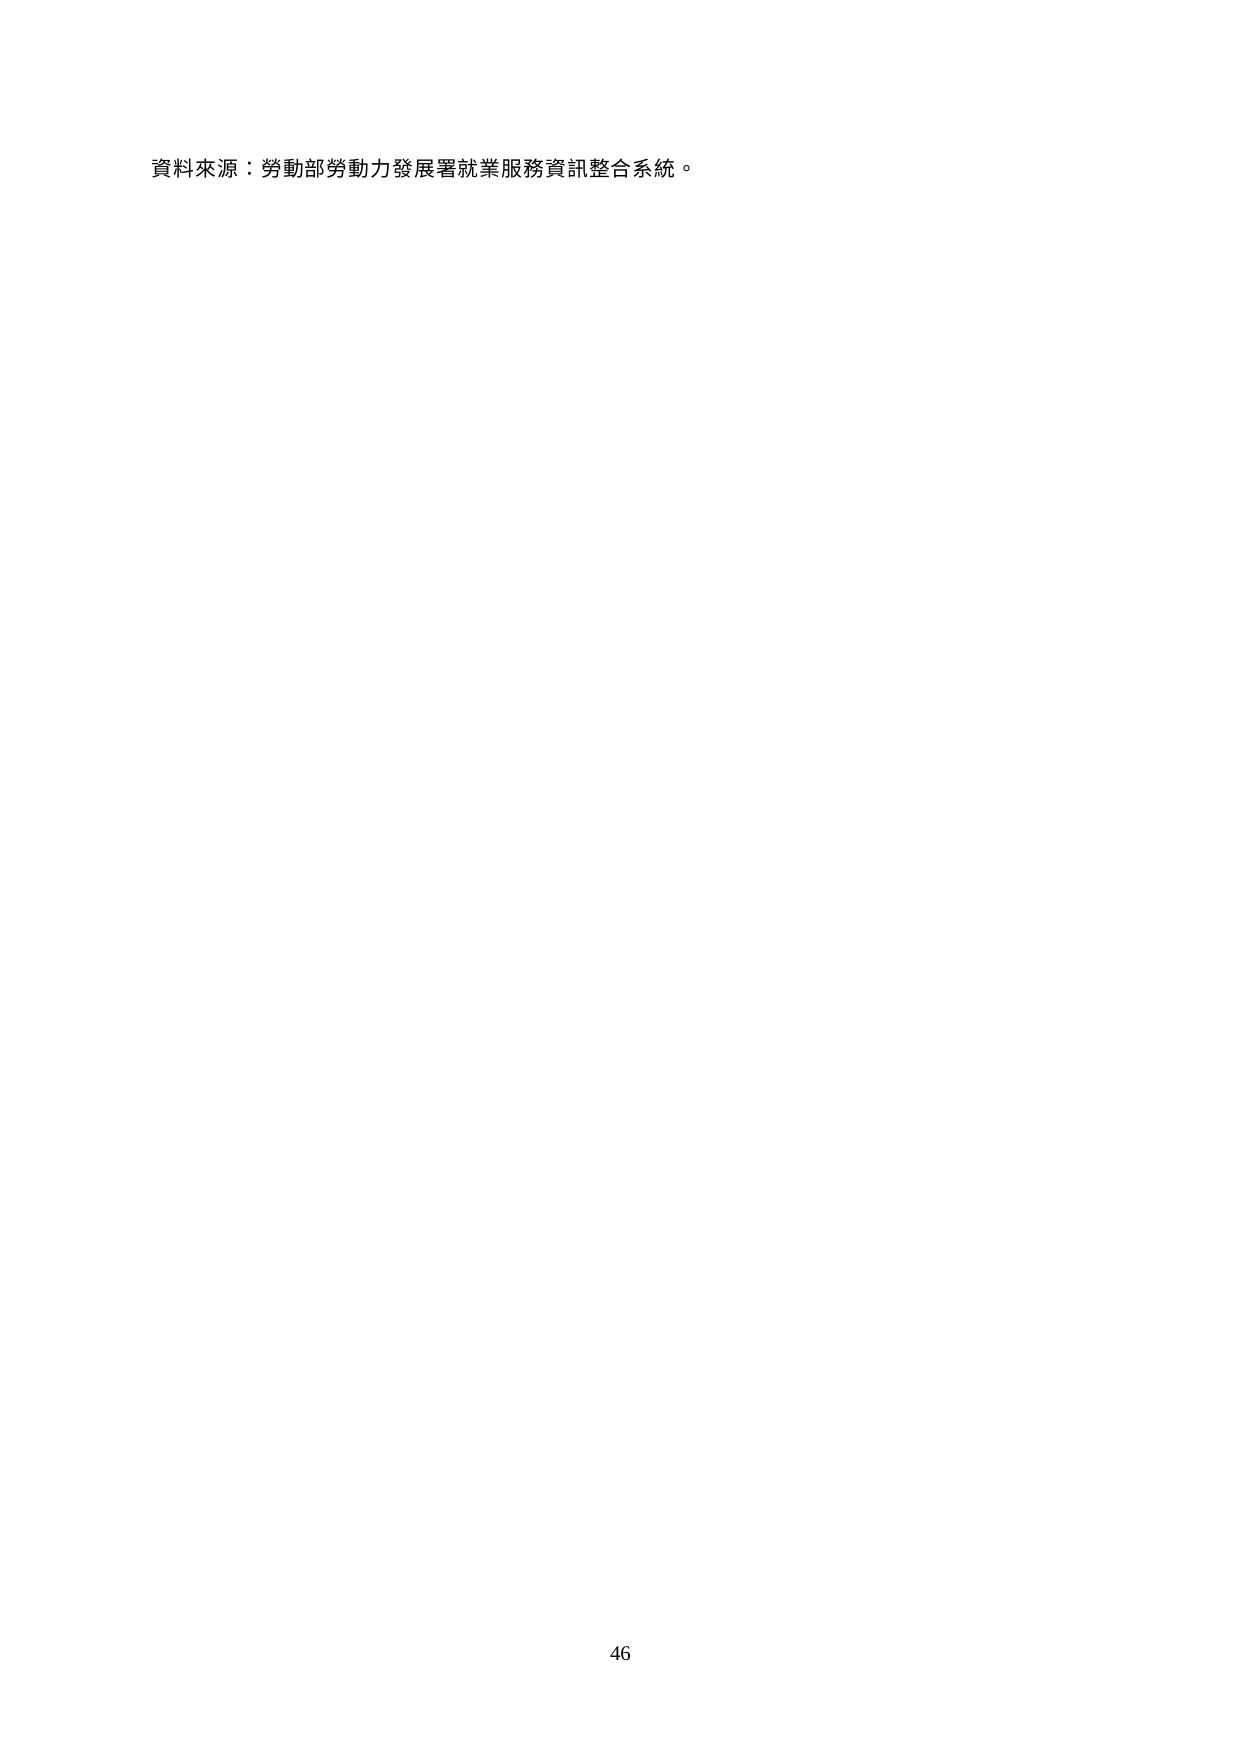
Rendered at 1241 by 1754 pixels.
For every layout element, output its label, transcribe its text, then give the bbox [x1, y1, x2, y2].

text 資料來源：勞動部勞動力發展署就業服務資訊整合系統。 [152, 148, 1063, 187]
